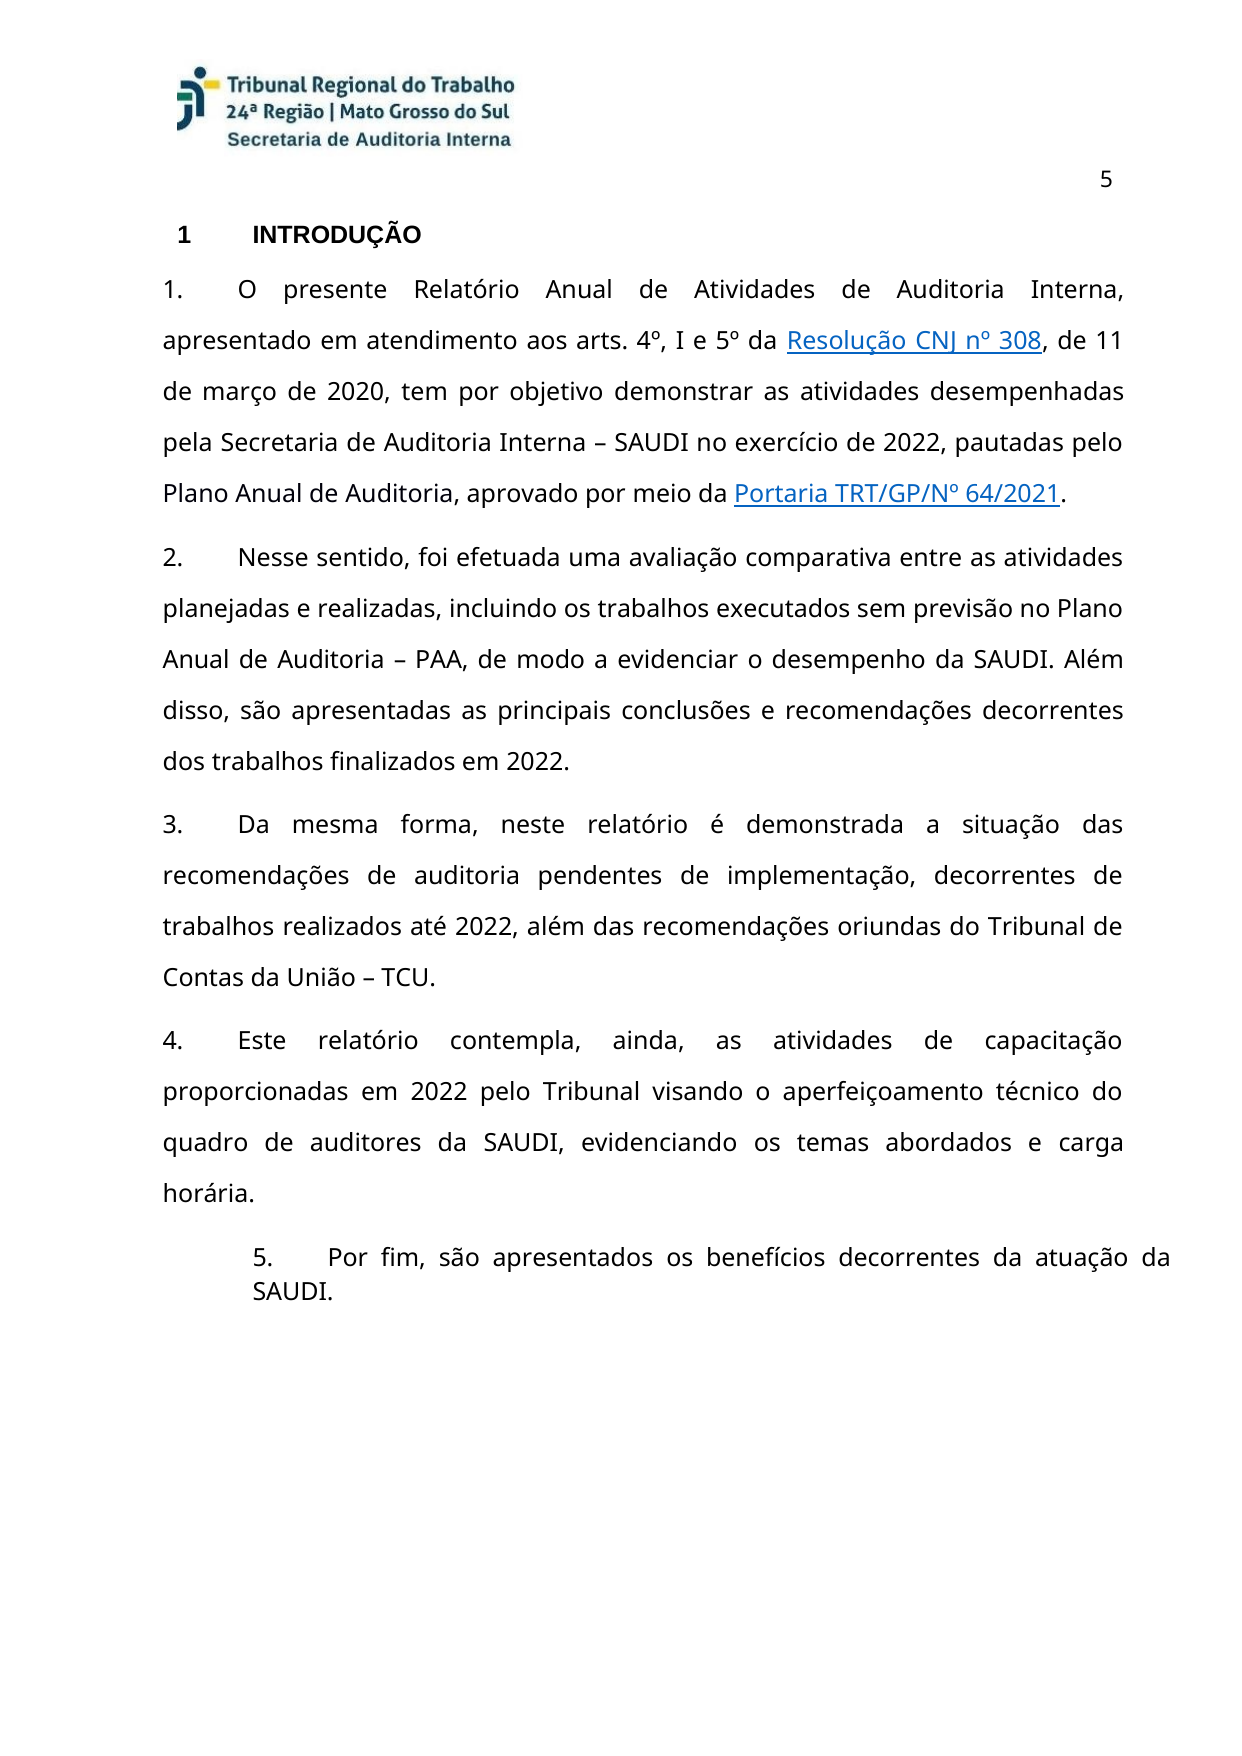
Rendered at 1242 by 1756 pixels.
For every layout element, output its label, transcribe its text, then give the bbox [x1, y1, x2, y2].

list Por fim, são apresentados os benefícios decorrentes da atuação da SAUDI. [252, 1239, 1171, 1307]
list O presente Relatório Anual de Atividades de Auditoria Interna, apresentado em atendimento aos arts. 4º, I e 5º da Resolução CNJ nº 308, de 11 de março de 2020, tem por objetivo demonstrar as atividades desempenhadas pela Secretaria de Auditoria Interna – SAUDI no exercício de 2022, pautadas pelo Plano Anual de Auditoria, aprovado por meio da Portaria TRT/GP/Nº 64/2021. [162, 272, 1124, 510]
list Da mesma forma, neste relatório é demonstrada a situação das recomendações de auditoria pendentes de implementação, decorrentes de trabalhos realizados até 2022, além das recomendações oriundas do Tribunal de Contas da União – TCU. [162, 807, 1124, 994]
list INTRODUÇÃO [177, 220, 1171, 249]
list Este relatório contempla, ainda, as atividades de capacitação proporcionadas em 2022 pelo Tribunal visando o aperfeiçoamento técnico do quadro de auditores da SAUDI, evidenciando os temas abordados e carga horária. [162, 1023, 1124, 1210]
list Nesse sentido, foi efetuada uma avaliação comparativa entre as atividades planejadas e realizadas, incluindo os trabalhos executados sem previsão no Plano Anual de Auditoria – PAA, de modo a evidenciar o desempenho da SAUDI. Além disso, são apresentadas as principais conclusões e recomendações decorrentes dos trabalhos finalizados em 2022. [162, 539, 1124, 777]
